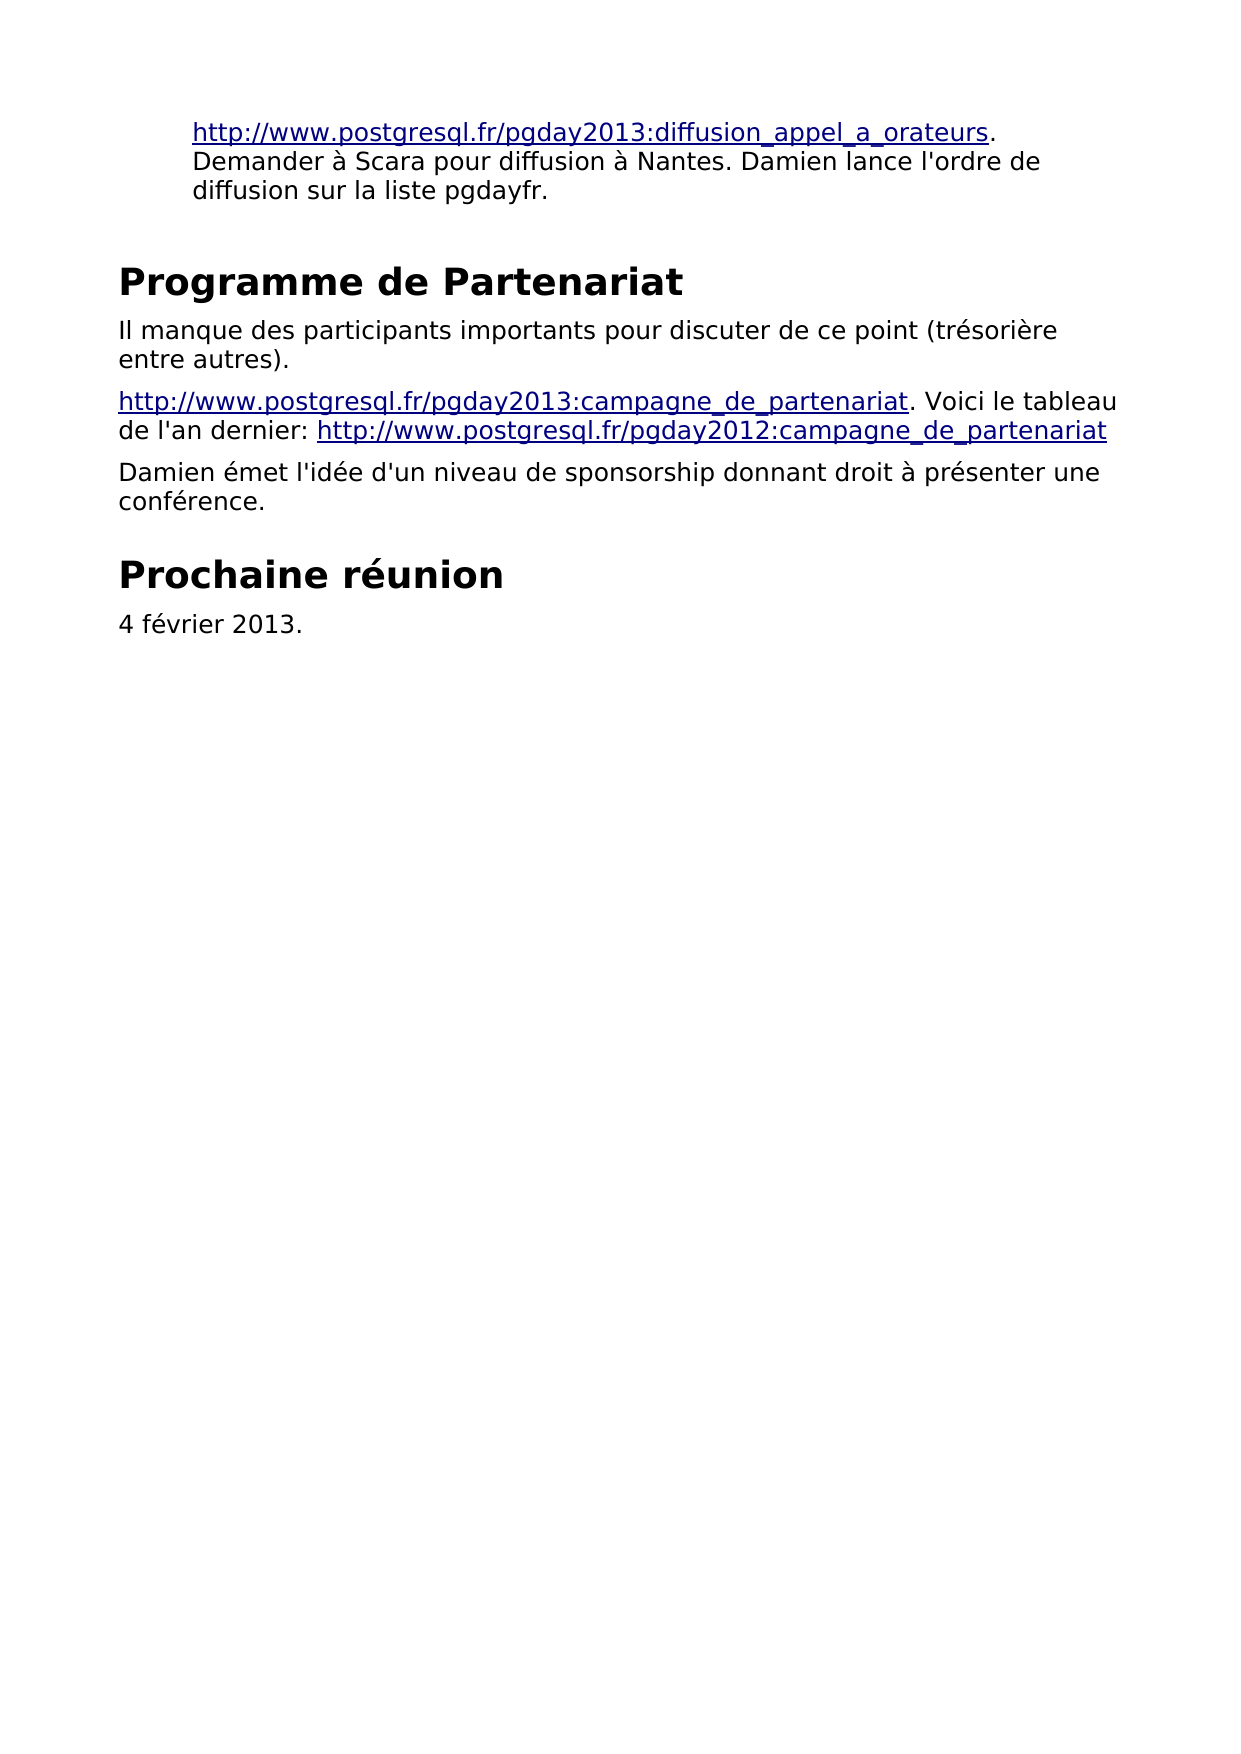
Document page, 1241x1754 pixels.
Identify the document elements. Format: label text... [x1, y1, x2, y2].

subtitle Programme de Partenariat [118, 260, 1122, 304]
text Damien émet l'idée d'un niveau de sponsorship donnant droit à présenter une conférence. [118, 458, 1122, 516]
text http://www.postgresql.fr/pgday2013:campagne_de_partenariat. Voici le tableau de l'an dernier: http://www.postgresql.fr/pgday2012:campagne_de_partenariat [118, 387, 1122, 445]
subtitle Prochaine réunion [118, 554, 1122, 597]
list http://www.postgresql.fr/pgday2013:diffusion_appel_a_orateurs. Demander à Scara pour diffusion à Nantes. Damien lance l'ordre de diffusion sur la liste pgdayfr. [177, 118, 1122, 206]
text 4 février 2013. [118, 610, 1122, 639]
text Il manque des participants importants pour discuter de ce point (trésorière entre autres). [118, 316, 1122, 374]
